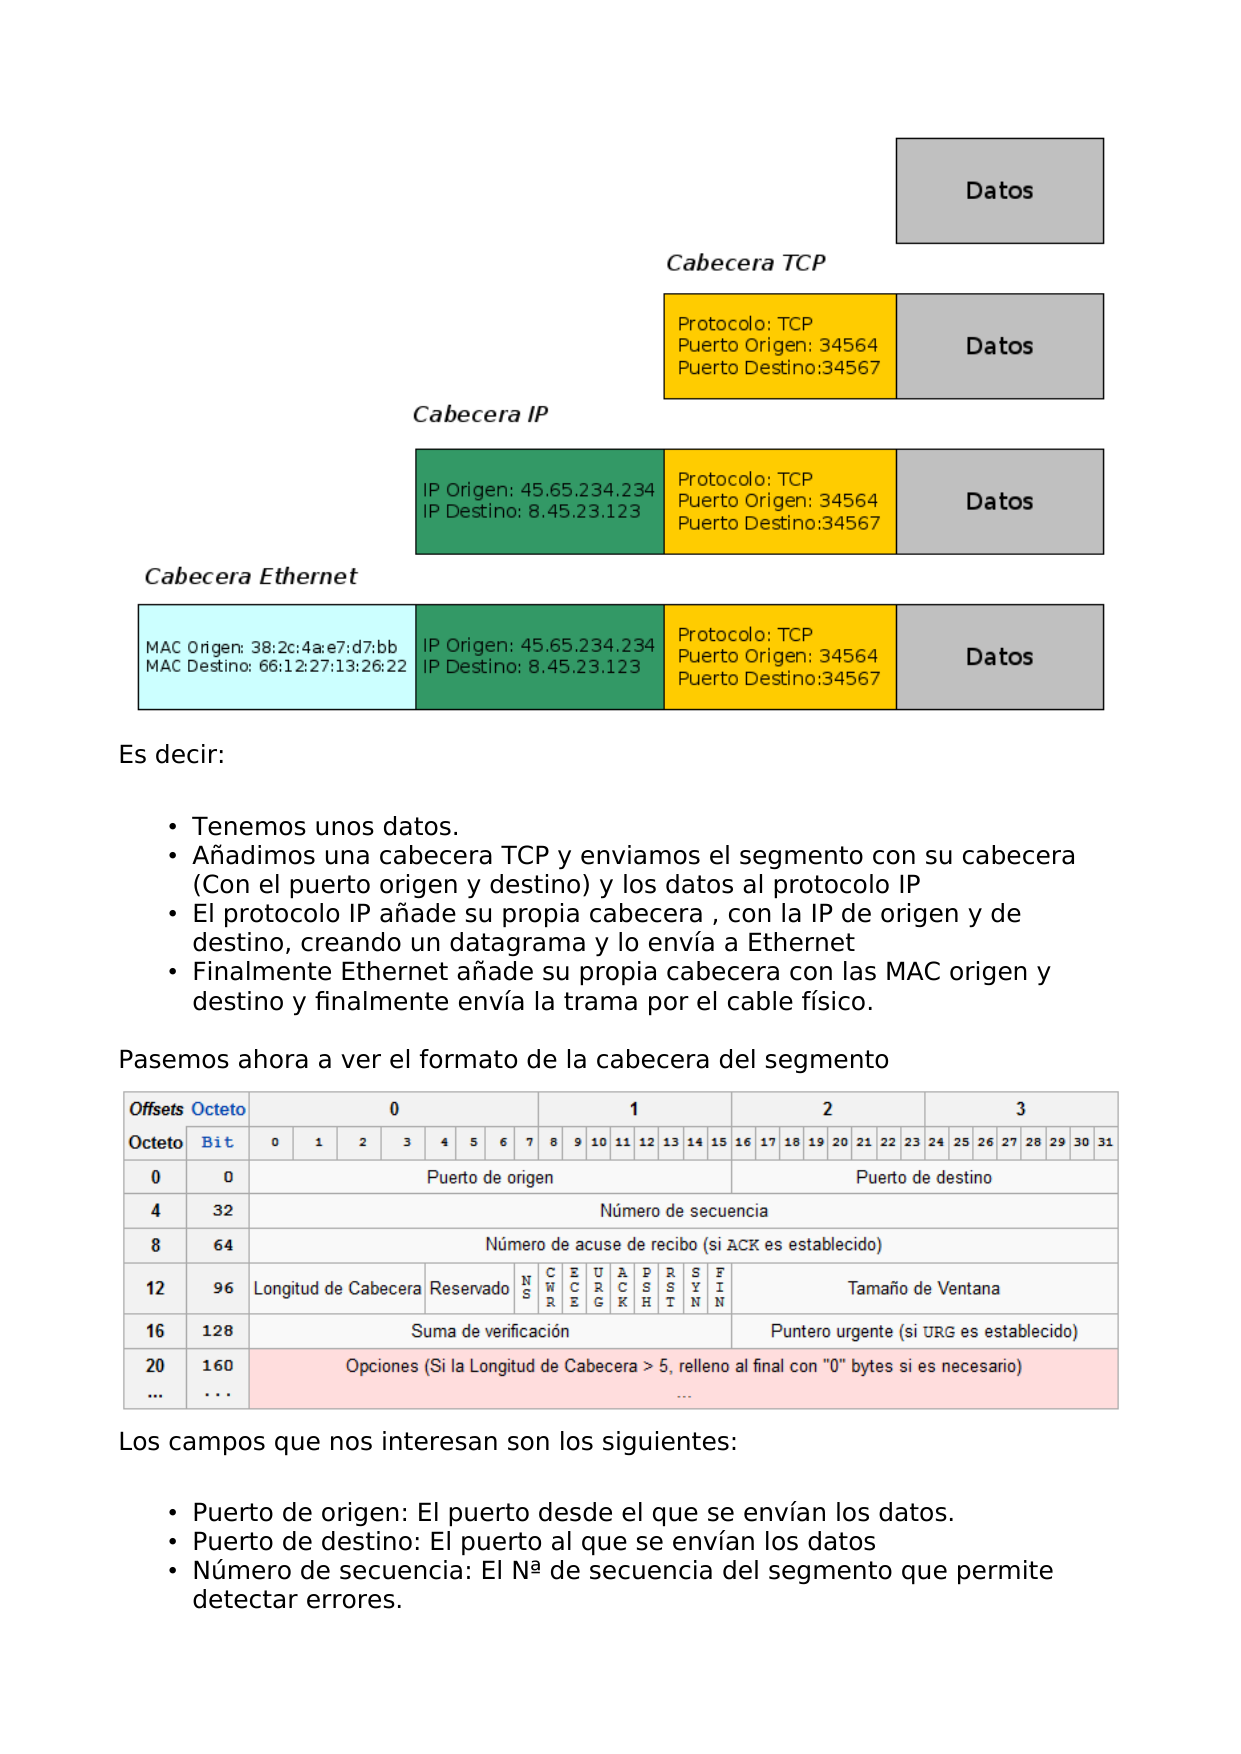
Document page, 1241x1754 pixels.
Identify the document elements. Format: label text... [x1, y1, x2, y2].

text Pasemos ahora a ver el formato de la cabecera del segmento [118, 1045, 1122, 1074]
list Número de secuencia: El Nª de secuencia del segmento que permite detectar errores. [177, 1557, 1122, 1615]
list Tenemos unos datos. [177, 812, 1122, 841]
picture [118, 1087, 1123, 1415]
list Finalmente Ethernet añade su propia cabecera con las MAC origen y destino y finalmente envía la trama por el cable físico. [177, 958, 1122, 1016]
list Añadimos una cabecera TCP y enviamos el segmento con su cabecera (Con el puerto origen y destino) y los datos al protocolo IP [177, 841, 1122, 899]
text Los campos que nos interesan son los siguientes: [118, 1427, 1122, 1456]
picture [118, 118, 1123, 729]
list Puerto de destino: El puerto al que se envían los datos [177, 1527, 1122, 1557]
list Puerto de origen: El puerto desde el que se envían los datos. [177, 1498, 1122, 1527]
text Es decir: [118, 741, 1122, 770]
list El protocolo IP añade su propia cabecera , con la IP de origen y de destino, creando un datagrama y lo envía a Ethernet [177, 899, 1122, 958]
